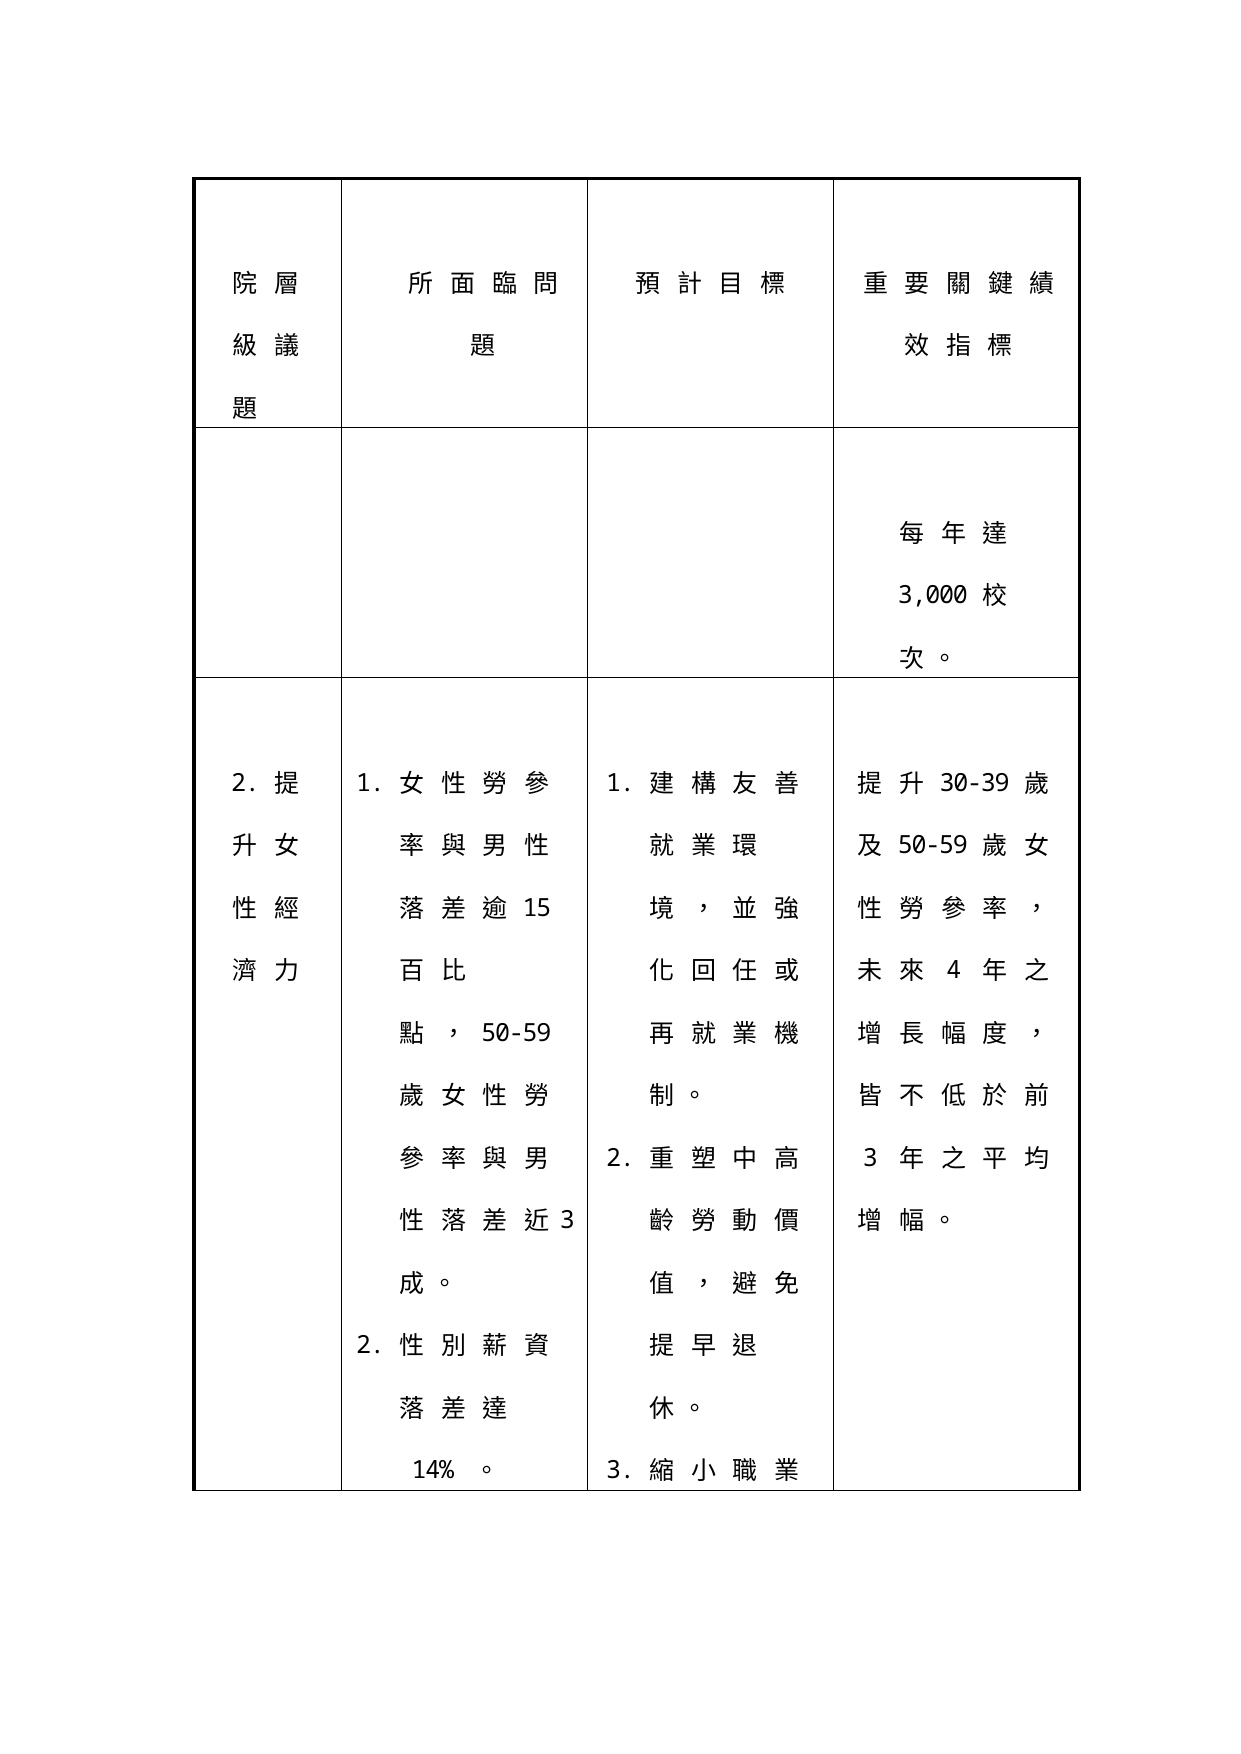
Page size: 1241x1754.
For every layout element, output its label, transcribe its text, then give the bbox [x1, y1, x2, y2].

table_cell 提升30-39歲及50-59歲女性勞參率，未來4年之增長幅度，皆不低於前3年之平均增幅。 [834, 678, 1078, 1490]
table_cell 1.建構友善就業環境，並強化回任或再就業機制。 2.重塑中高齡勞動價值，避免提早退休。 3.縮小職業 [588, 678, 833, 1490]
table_header 所面臨問題 [342, 180, 587, 427]
table_cell 2.提升女性經濟力 [196, 678, 341, 1490]
table_cell [588, 428, 833, 677]
table_header 預計目標 [588, 180, 833, 427]
table_cell [342, 428, 587, 677]
table_header 重要關鍵績效指標 [834, 180, 1078, 427]
table_cell 1.女性勞參率與男性落差逾15百比點，50-59歲女性勞參率與男性落差近3成。 2.性別薪資落差達14%。 [342, 678, 587, 1490]
table_cell [196, 428, 341, 677]
table_header 院層級議題 [196, 180, 341, 427]
table_cell 每年達3,000校次。 [834, 428, 1078, 677]
